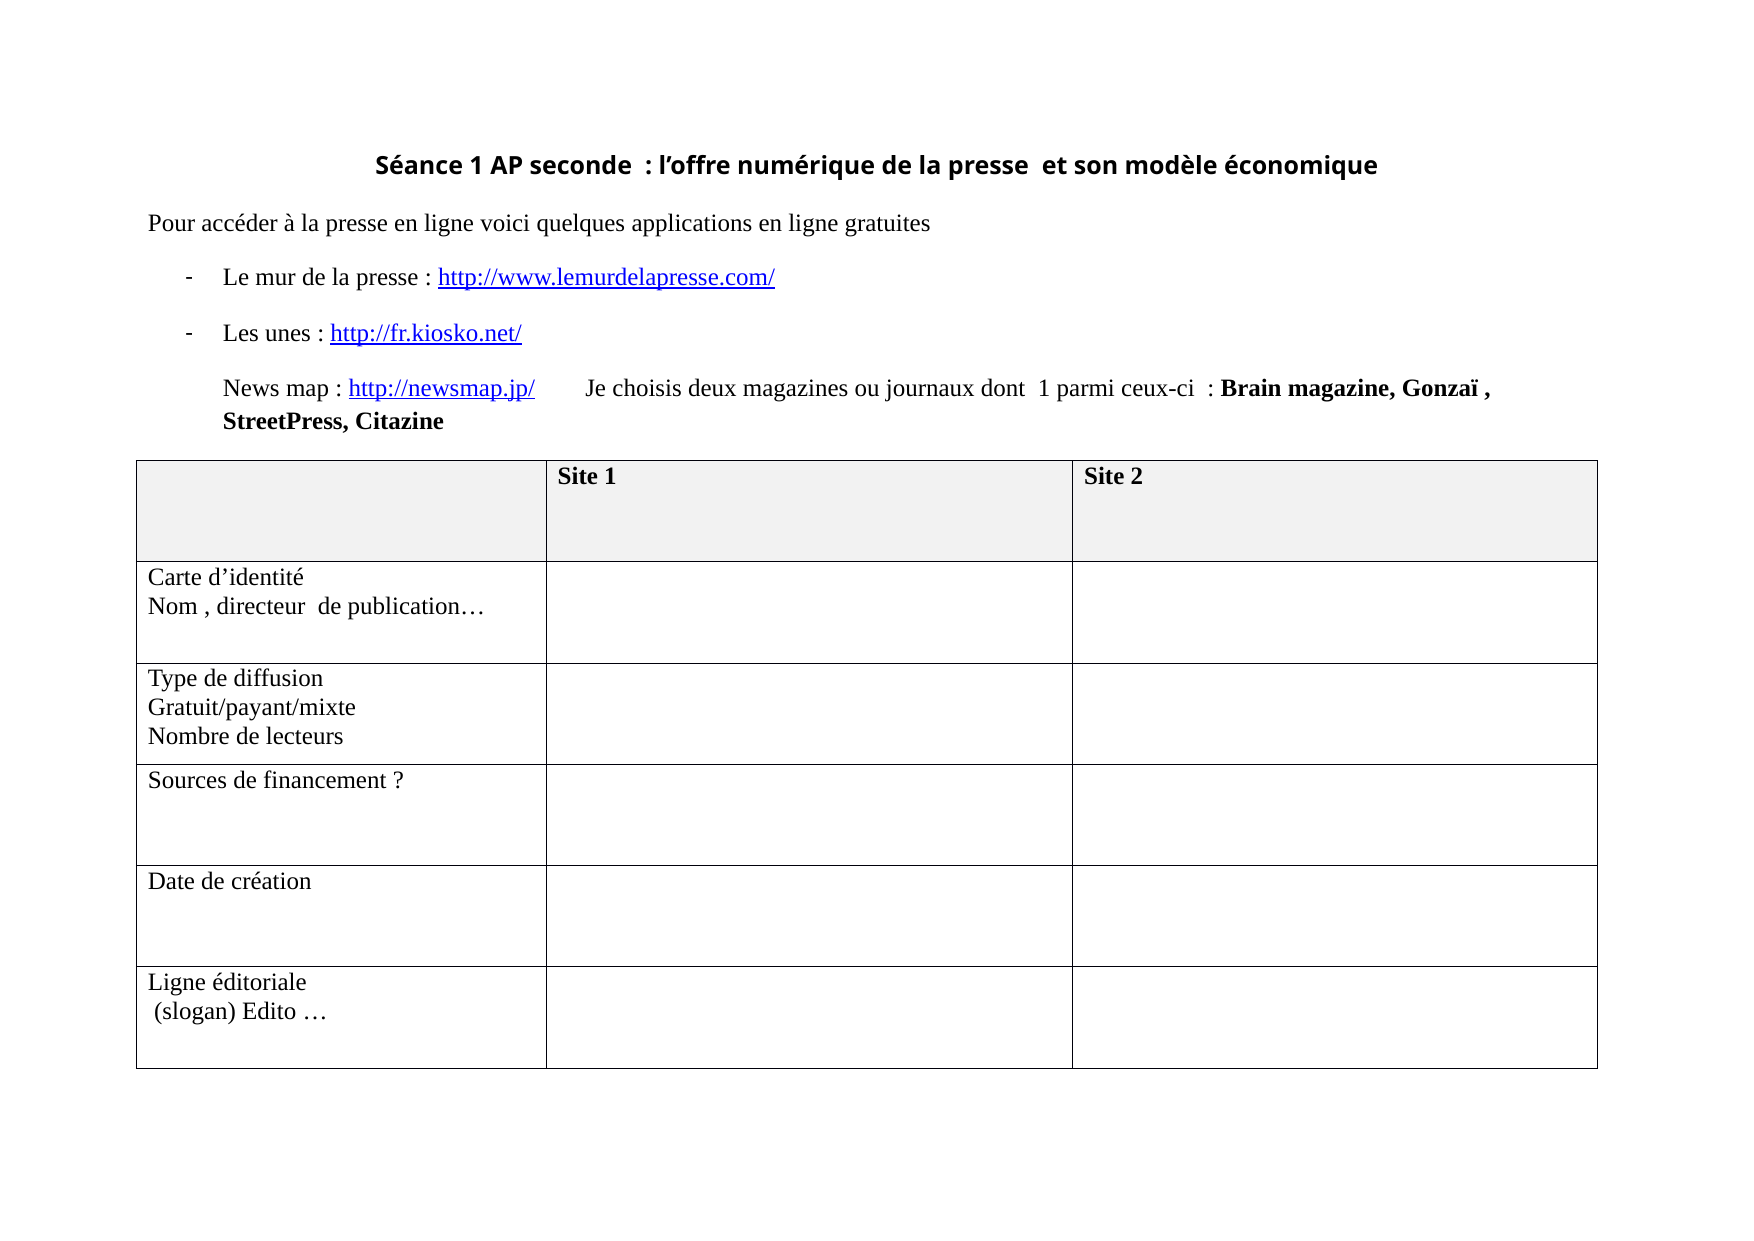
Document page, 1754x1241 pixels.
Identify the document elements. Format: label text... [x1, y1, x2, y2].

table_cell Ligne éditoriale (slogan) Edito … [137, 967, 546, 1067]
table_cell Type de diffusion Gratuit/payant/mixte Nombre de lecteurs [137, 664, 546, 764]
table_cell [1073, 664, 1597, 764]
table_header Site 1 [547, 461, 1072, 561]
table_cell [1073, 765, 1597, 865]
table_cell [547, 664, 1072, 764]
table_cell [547, 967, 1072, 1067]
list Le mur de la presse : http://www.lemurdelapresse.com/ [185, 261, 1606, 292]
list News map : http://newsmap.jp/ Je choisis deux magazines ou journaux dont 1 parmi ceux-ci : Brain magazine, Gonzaï , StreetPress, Citazine [223, 373, 1606, 435]
text Séance 1 AP seconde : l’offre numérique de la presse et son modèle économique [148, 148, 1606, 182]
table_cell [1073, 967, 1597, 1067]
table_cell [547, 765, 1072, 865]
table_cell Sources de financement ? [137, 765, 546, 865]
table_cell Carte d’identité Nom , directeur de publication… [137, 562, 546, 662]
text Pour accéder à la presse en ligne voici quelques applications en ligne gratuites [148, 208, 1606, 236]
table_cell Date de création [137, 866, 546, 966]
table_header [137, 461, 546, 561]
table_cell [547, 866, 1072, 966]
table_cell [547, 562, 1072, 662]
table_cell [1073, 866, 1597, 966]
table_cell [1073, 562, 1597, 662]
table_header Site 2 [1073, 461, 1597, 561]
list Les unes : http://fr.kiosko.net/ [185, 317, 1606, 348]
